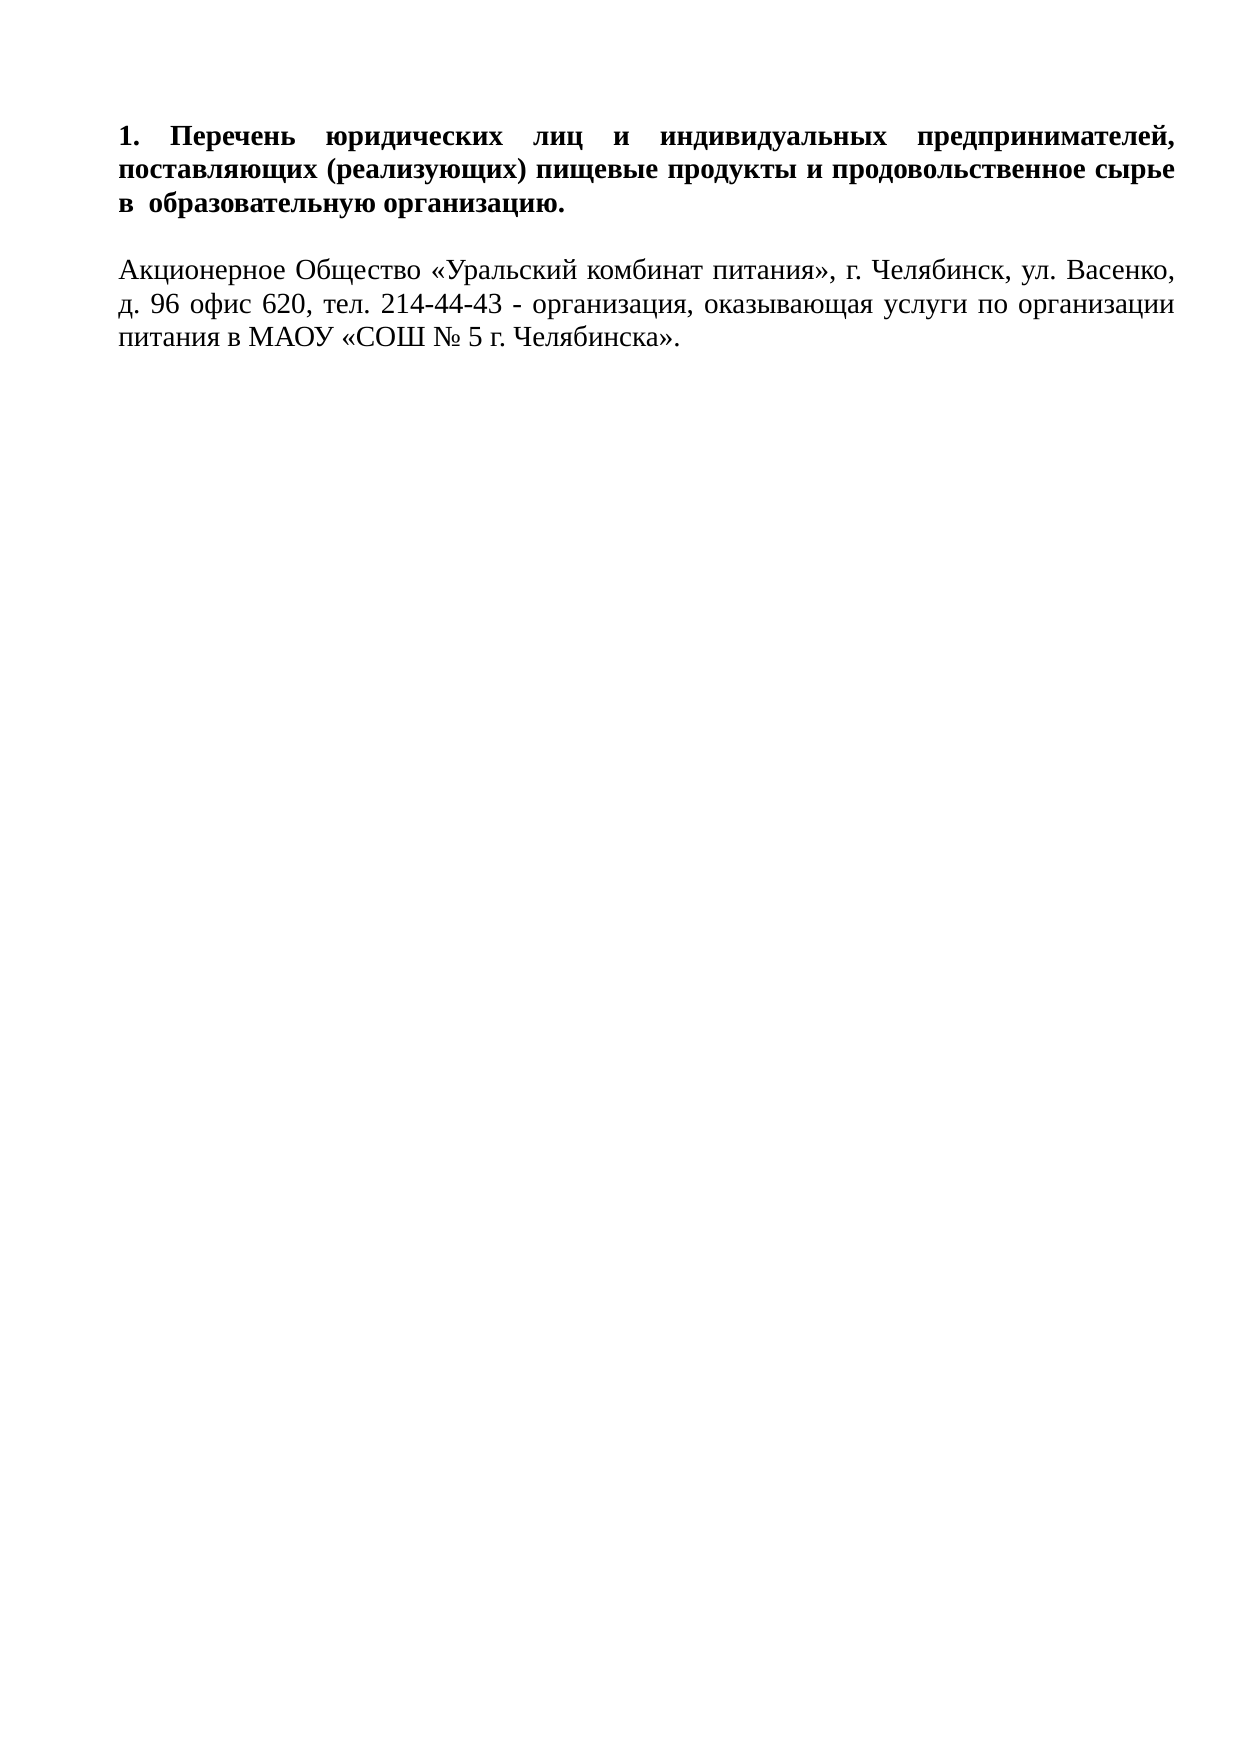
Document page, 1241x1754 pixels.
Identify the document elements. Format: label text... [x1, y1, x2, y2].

text 1. Перечень юридических лиц и индивидуальных предпринимателей, поставляющих (реализующих) пищевые продукты и продовольственное сырье в образовательную организацию. [118, 118, 1176, 219]
text Акционерное Общество «Уральский комбинат питания», г. Челябинск, ул. Васенко, д. 96 офис 620, тел. 214-44-43 - организация, оказывающая услуги по организации питания в МАОУ «СОШ № 5 г. Челябинска». [118, 252, 1176, 353]
